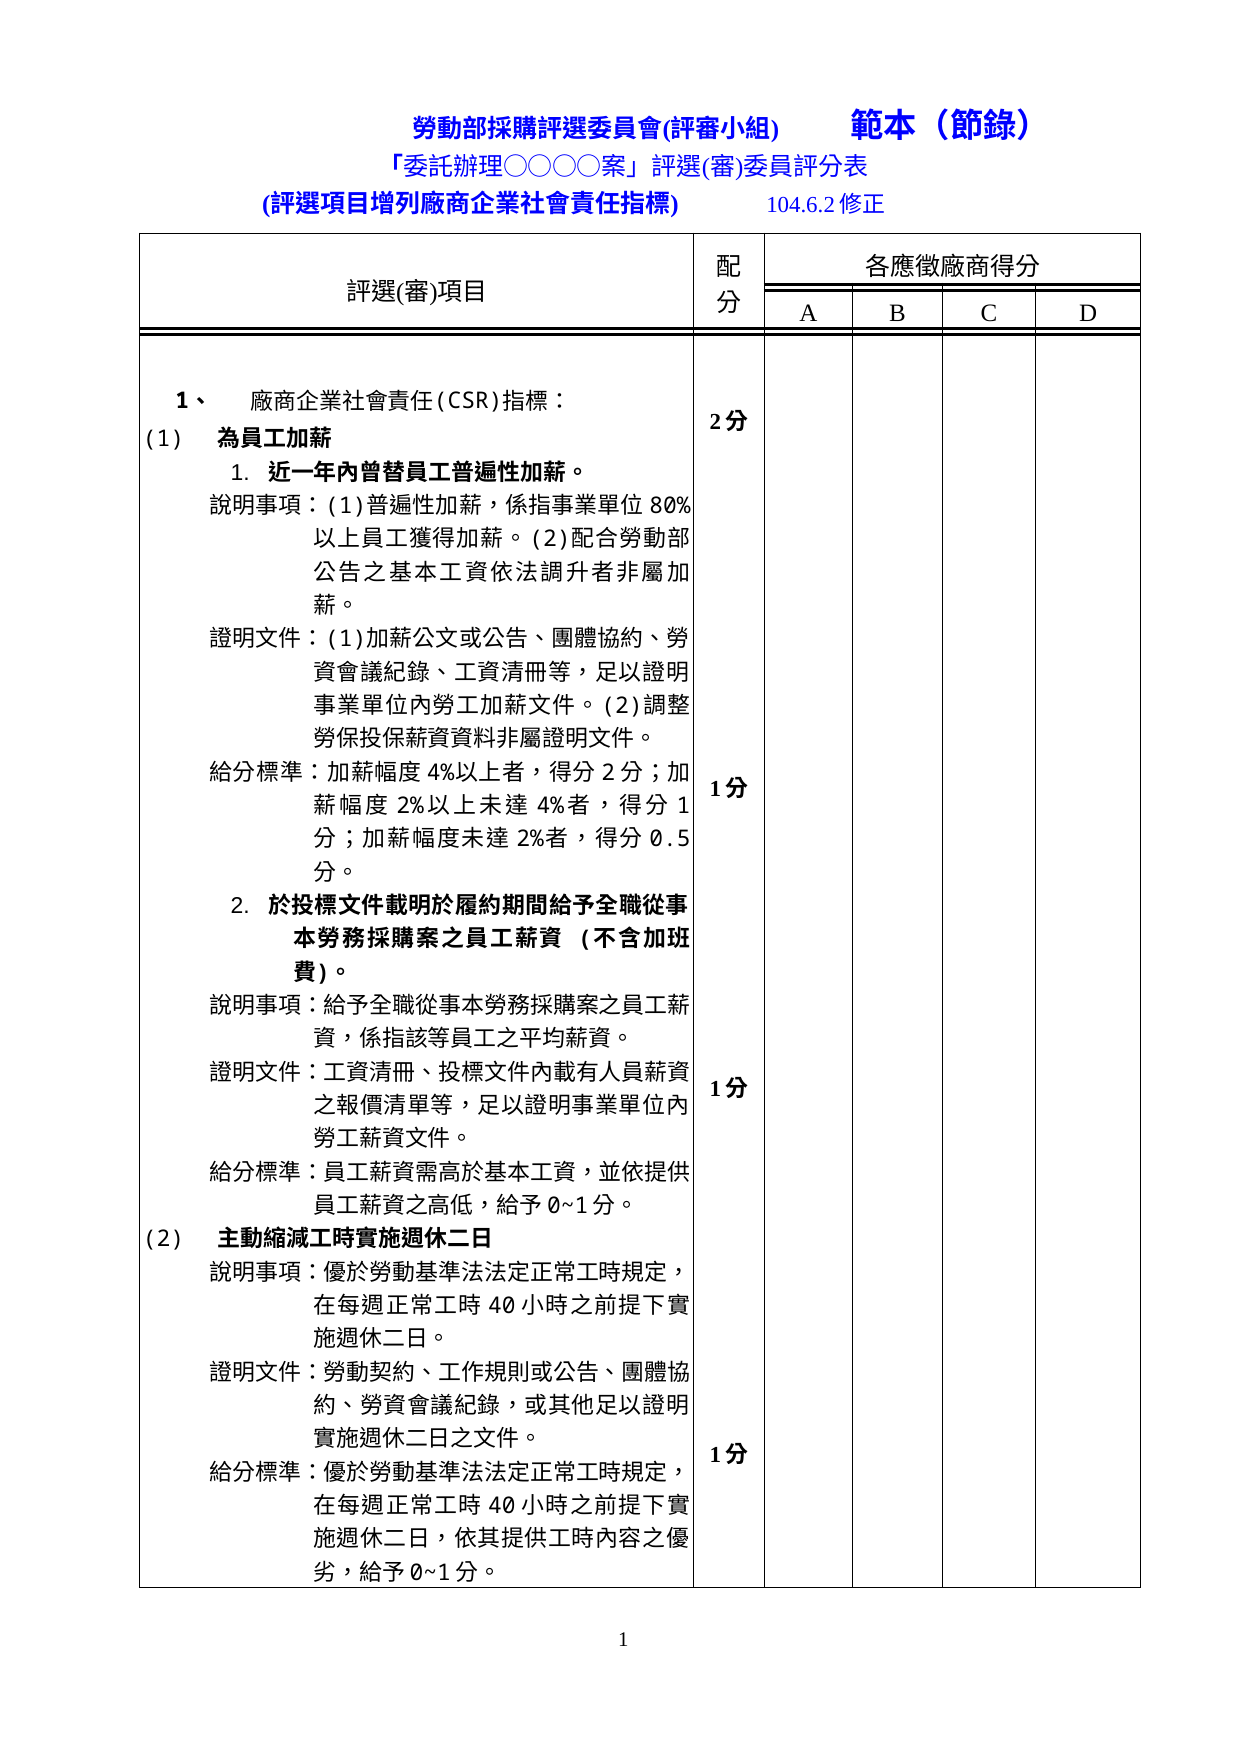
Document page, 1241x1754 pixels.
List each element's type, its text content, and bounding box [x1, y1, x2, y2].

table_cell [853, 336, 942, 1587]
table_header 配 分 [694, 234, 764, 327]
table_cell C [943, 292, 1035, 327]
table_cell [943, 336, 1035, 1587]
table_cell 廠商企業社會責任(CSR)指標： 為員工加薪 近一年內曾替員工普遍性加薪。 說明事項：(1)普遍性加薪，係指事業單位80%以上員工獲得加薪。(2)配合勞動部公告之基本工資依法調升者非屬加薪。 證明文件：(1)加薪公文或公告、團體協約、勞資會議紀錄、工資清冊等，足以證明事業單位內勞工加薪文件。(2)調整勞保投保薪資資料非屬證明文件。 給分標準：加薪幅度4%以上者，得分2分；加薪幅度2%以上未達4%者，得分1分；加薪幅度未達2%者，得分0.5分。 於投標文件載明於履約期間給予全職從事本勞務採購案之員工薪資 (不含加班費)。 說明事項：給予全職從事本勞務採購案之員工薪資，係指該等員工之平均薪資。 證明文件：工資清冊、投標文件內載有人員薪資之報價清單等，足以證明事業單位內勞工薪資文件。 給分標準：員工薪資需高於基本工資，並依提供員工薪資之高低，給予0~1分。 主動縮減工時實施週休二日 說明事項：優於勞動基準法法定正常工時規定，在每週正常工時40小時之前提下實施週休二日。 證明文件：勞動契約、工作規則或公告、團體協約、勞資會議紀錄，或其他足以證明實施週休二日之文件。 給分標準：優於勞動基準法法定正常工時規定，在每週正常工時40小時之前提下實施週休二日，依其提供工時內容之優劣，給予0~1分。 提供員工「工作與生活平衡」措施 說明事項：相關措施項目如：友善家庭措施、員工協助方案、企業托兒、健康促進、彈性工時與工作安排措施（如上下班時間、中途接小孩及因事必須親自處理者等以員工需求為主之彈性調整工作時間及多元休假等）。 證明文件：勞動契約、工作規則或公告、團體協約、勞資會議紀錄，或其他足以證明之文件。 給分標準：依提供相關措施項目之數量多寡及內容優劣，給予0~1分。 [140, 336, 693, 1587]
table_cell A [765, 292, 852, 327]
table_header 各應徵廠商得分 [765, 234, 1140, 282]
table_cell B [853, 292, 942, 327]
table_cell 2分 1分 1分 1分 [694, 336, 764, 1587]
table_cell [1036, 336, 1140, 1587]
table_cell D [1036, 292, 1140, 327]
table_cell [765, 336, 852, 1587]
text (評選項目增列廠商企業社會責任指標) 104.6.2修正 [118, 183, 1128, 220]
text 「委託辦理○○○○案」評選(審)委員評分表 [118, 145, 1128, 183]
text 勞動部採購評選委員會(評審小組) 範本（節錄） [118, 108, 1128, 145]
table_header 評選(審)項目 [140, 234, 693, 327]
